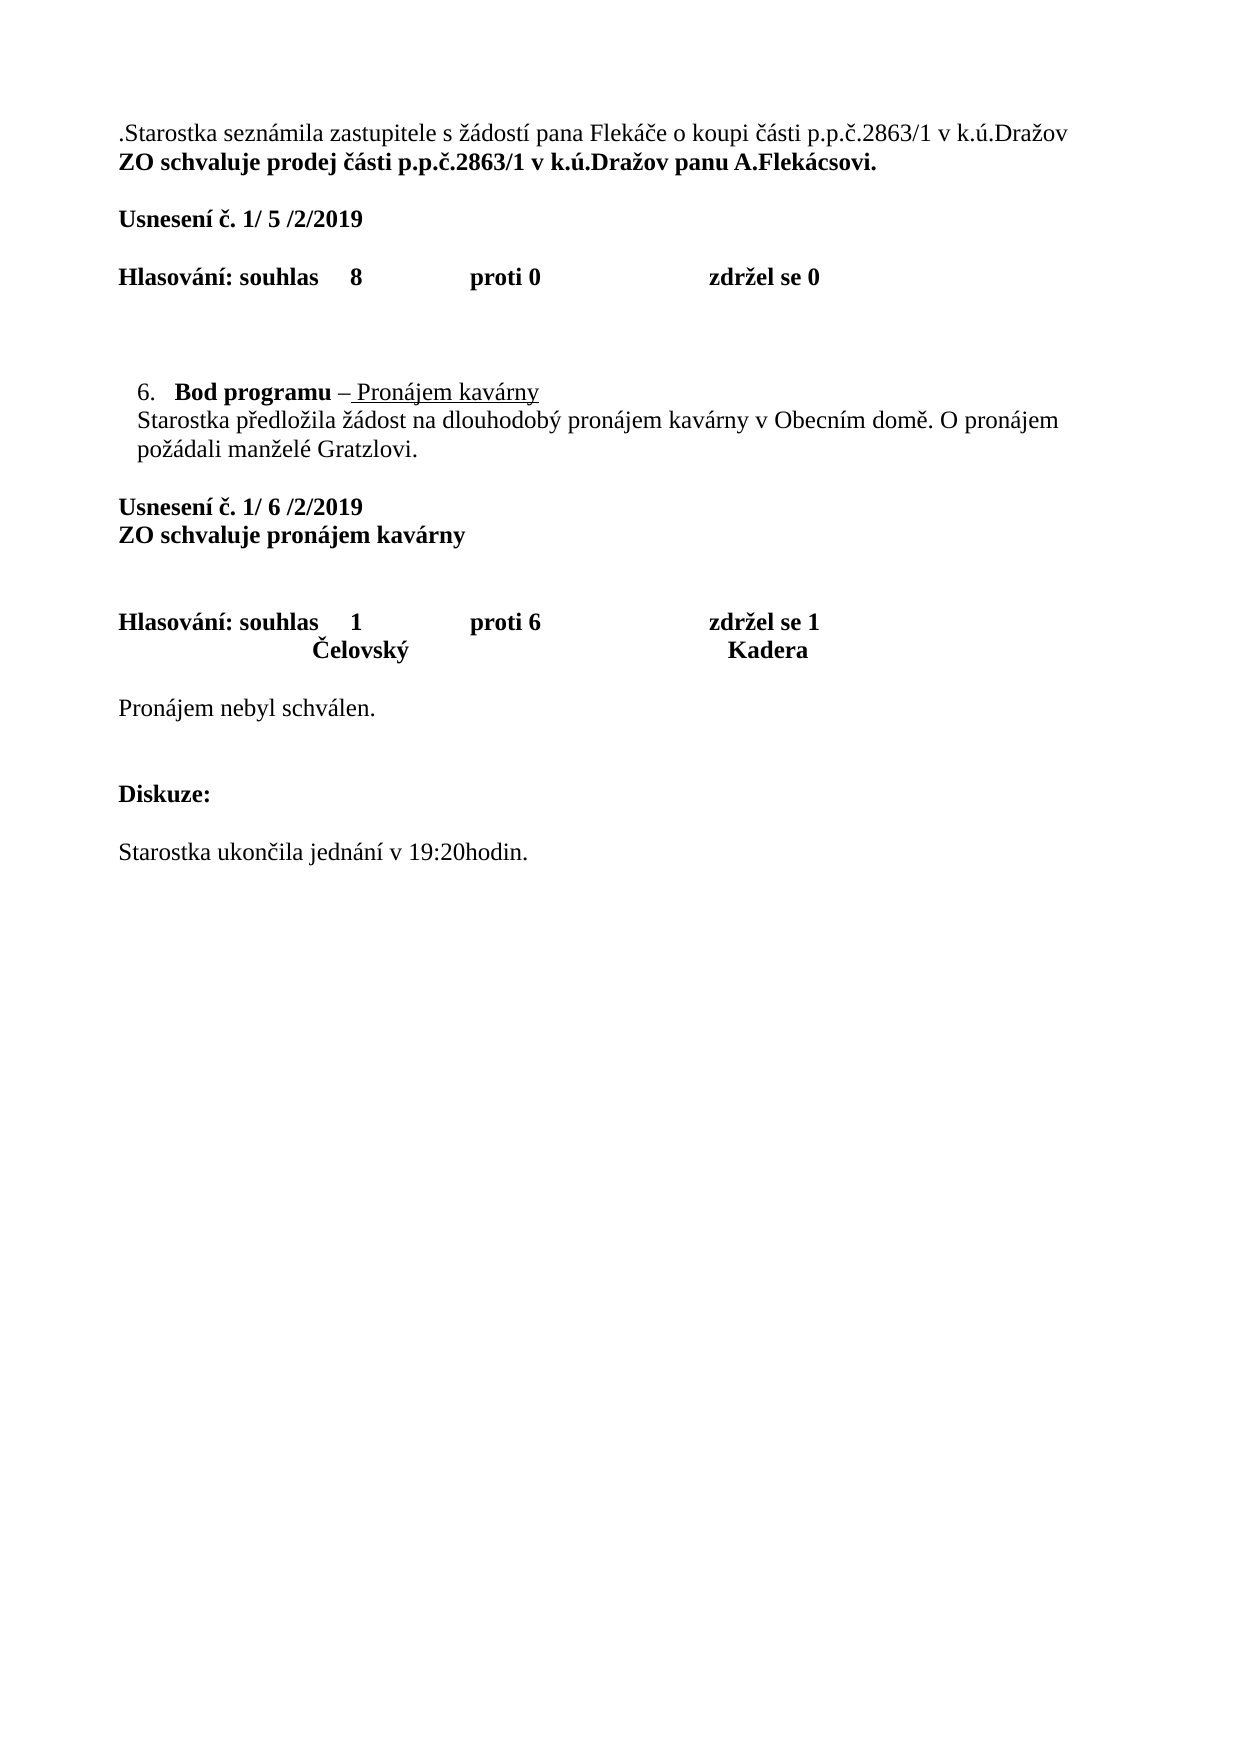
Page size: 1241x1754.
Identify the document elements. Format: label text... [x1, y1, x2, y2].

text Starostka předložila žádost na dlouhodobý pronájem kavárny v Obecním domě. O pronájem požádali manželé Gratzlovi. [137, 406, 1122, 463]
text Hlasování: souhlas 8 proti 0 zdržel se 0 [118, 262, 1122, 291]
text ZO schvaluje prodej části p.p.č.2863/1 v k.ú.Dražov panu A.Flekácsovi. [118, 147, 1122, 176]
text ZO schvaluje pronájem kavárny [118, 521, 1122, 549]
text Hlasování: souhlas 1 proti 6 zdržel se 1 [118, 607, 1122, 636]
text Čelovský Kadera [118, 636, 1122, 664]
text Diskuze: [118, 779, 1122, 808]
text Pronájem nebyl schválen. [118, 693, 1122, 722]
text Starostka ukončila jednání v 19:20hodin. [118, 837, 1122, 866]
list Bod programu – Pronájem kavárny [137, 377, 1122, 406]
text .Starostka seznámila zastupitele s žádostí pana Flekáče o koupi části p.p.č.2863/1 v k.ú.Dražov [118, 118, 1122, 147]
text Usnesení č. 1/ 6 /2/2019 [118, 492, 1122, 521]
text Usnesení č. 1/ 5 /2/2019 [118, 204, 1122, 233]
